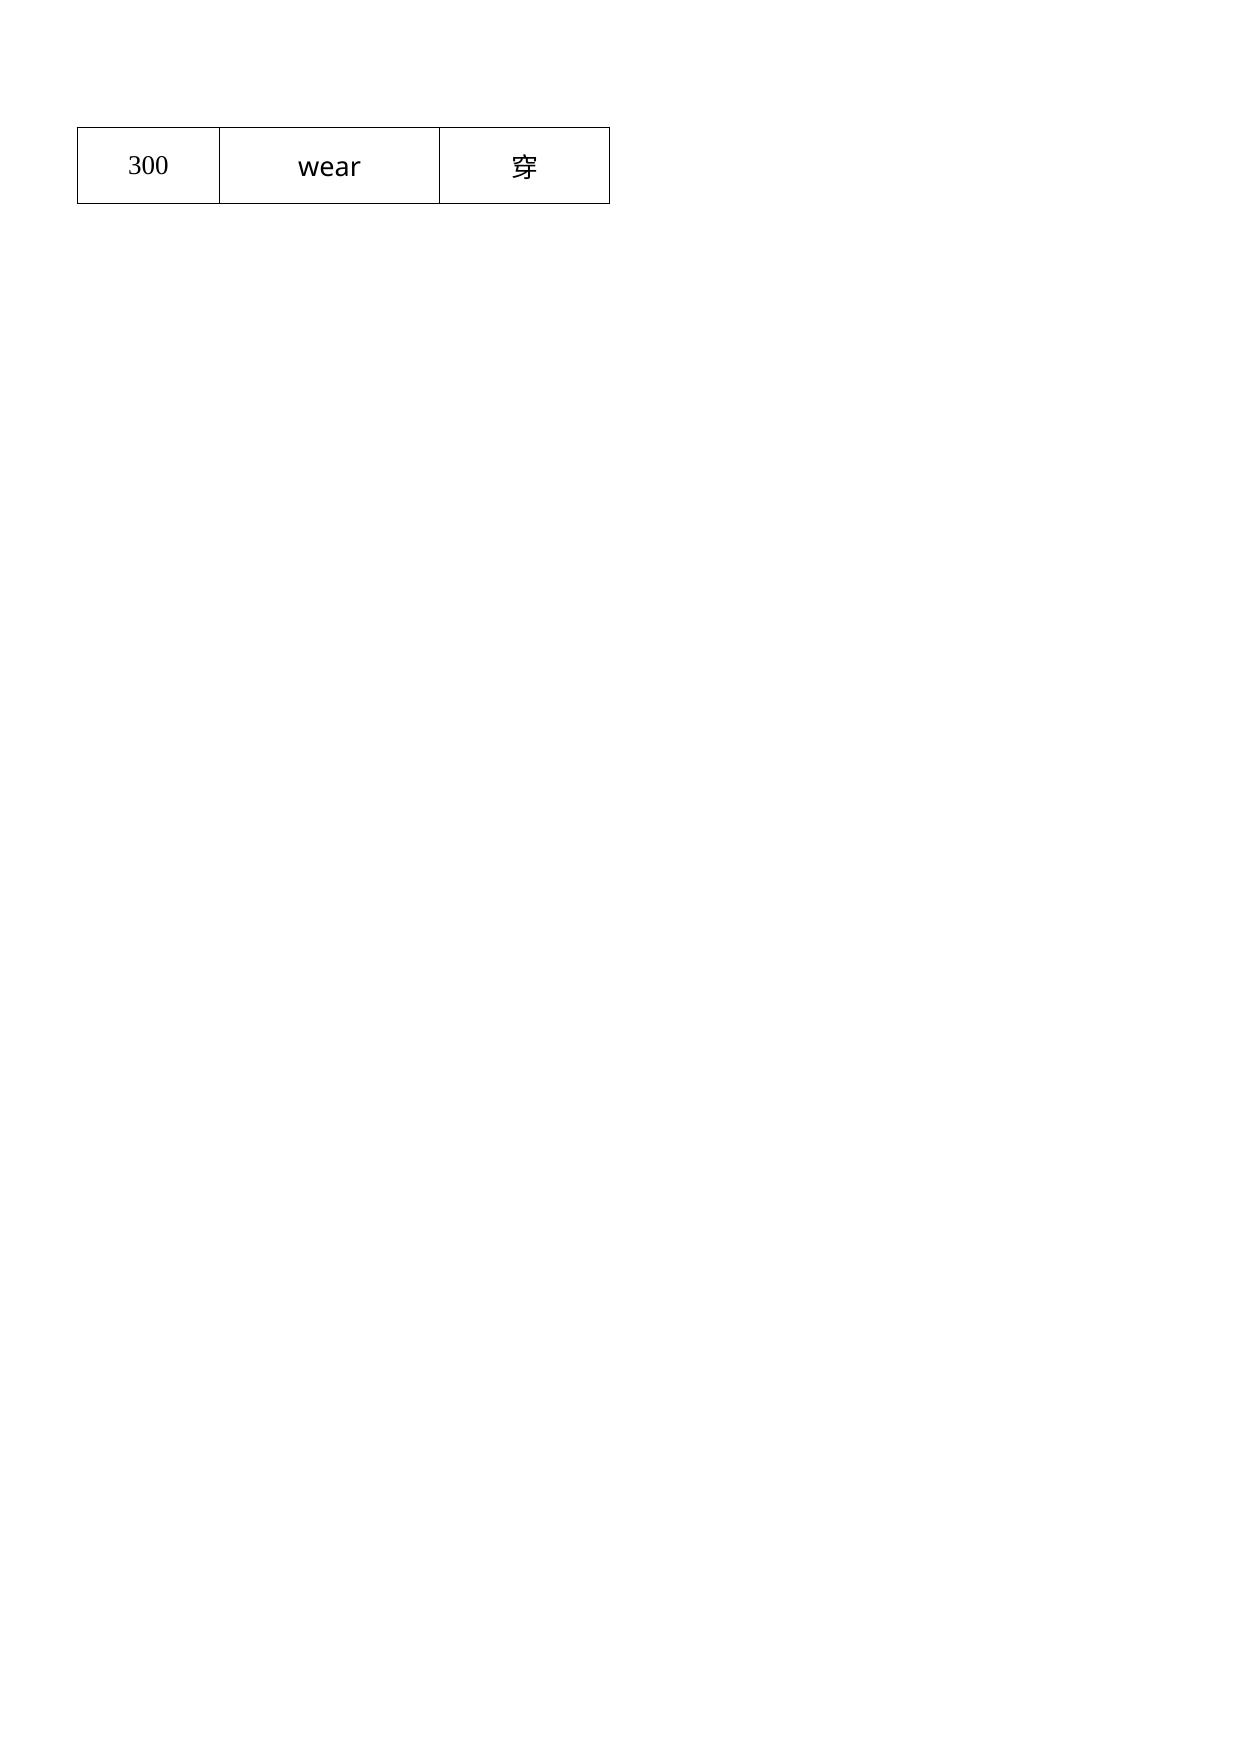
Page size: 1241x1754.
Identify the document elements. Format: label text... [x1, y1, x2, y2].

table_cell 300 [78, 128, 219, 203]
table_cell wear [220, 128, 439, 203]
table_cell 穿 [440, 128, 609, 203]
